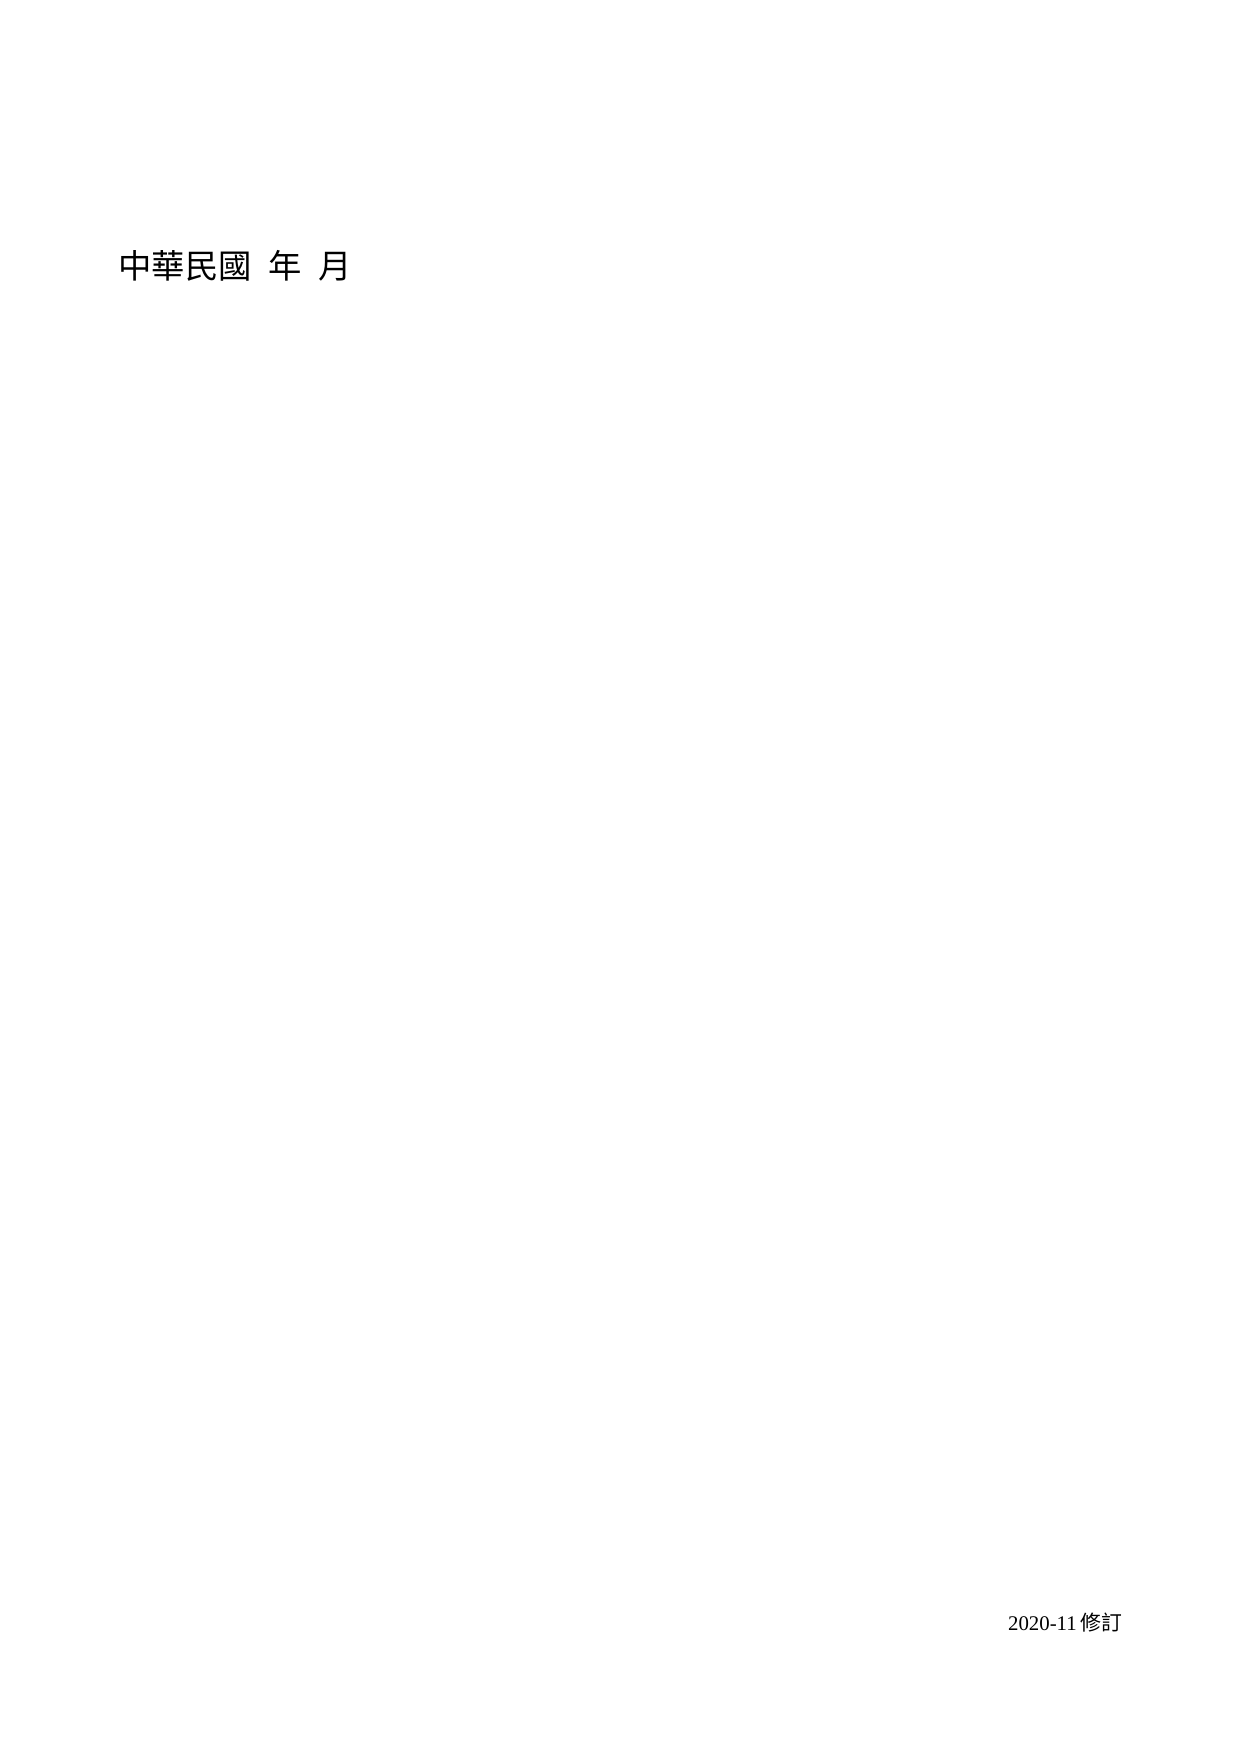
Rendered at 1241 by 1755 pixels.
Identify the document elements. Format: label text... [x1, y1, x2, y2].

text 中華民國 年 月 [118, 222, 1122, 285]
